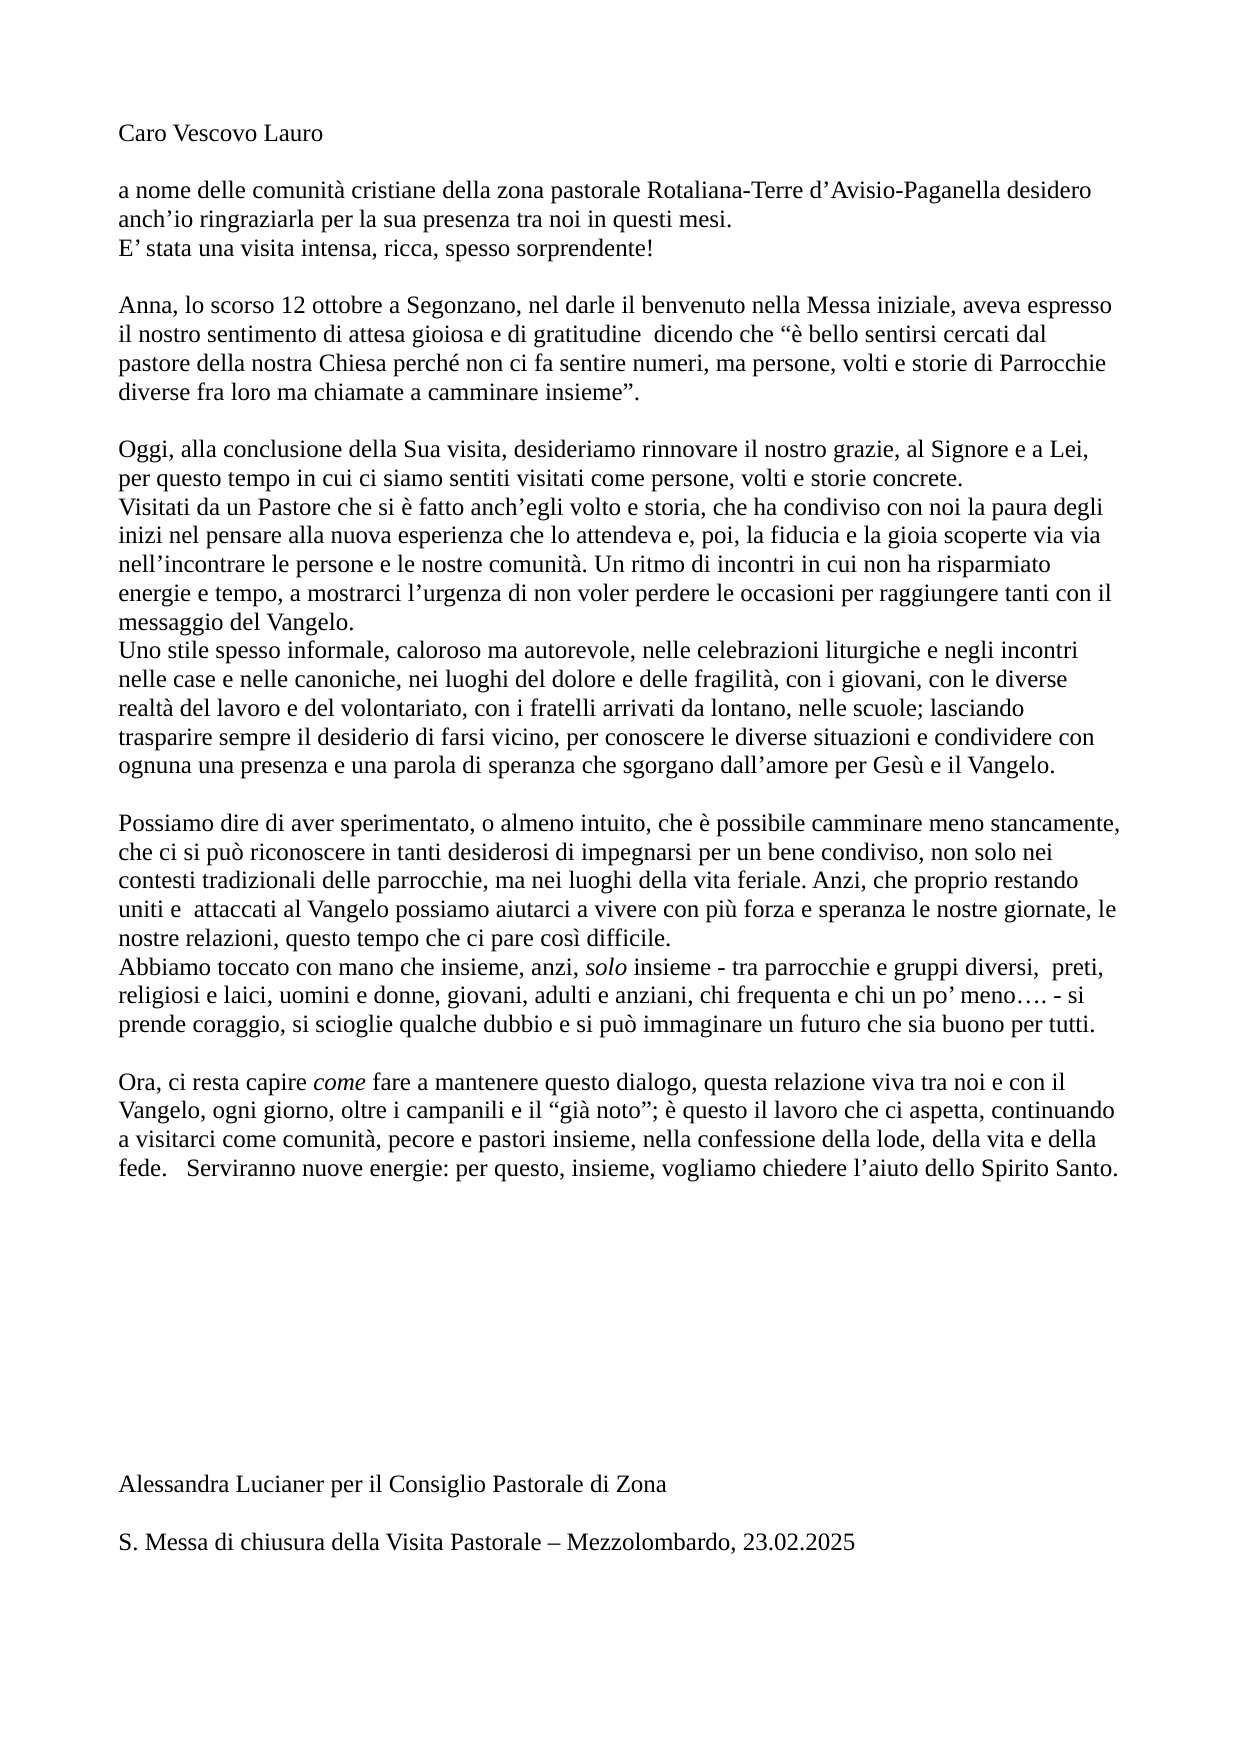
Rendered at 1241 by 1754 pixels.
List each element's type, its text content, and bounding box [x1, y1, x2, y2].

text E’ stata una visita intensa, ricca, spesso sorprendente! [118, 233, 1122, 262]
text S. Messa di chiusura della Visita Pastorale – Mezzolombardo, 23.02.2025 [118, 1527, 1122, 1556]
text Caro Vescovo Lauro [118, 118, 1122, 147]
text Visitati da un Pastore che si è fatto anch’egli volto e storia, che ha condiviso con noi la paura degli inizi nel pensare alla nuova esperienza che lo attendeva e, poi, la fiducia e la gioia scoperte via via nell’incontrare le persone e le nostre comunità. Un ritmo di incontri in cui non ha risparmiato energie e tempo, a mostrarci l’urgenza di non voler perdere le occasioni per raggiungere tanti con il messaggio del Vangelo. [118, 492, 1122, 636]
text Possiamo dire di aver sperimentato, o almeno intuito, che è possibile camminare meno stancamente, che ci si può riconoscere in tanti desiderosi di impegnarsi per un bene condiviso, non solo nei contesti tradizionali delle parrocchie, ma nei luoghi della vita feriale. Anzi, che proprio restando uniti e attaccati al Vangelo possiamo aiutarci a vivere con più forza e speranza le nostre giornate, le nostre relazioni, questo tempo che ci pare così difficile. [118, 808, 1122, 952]
text Ora, ci resta capire come fare a mantenere questo dialogo, questa relazione viva tra noi e con il Vangelo, ogni giorno, oltre i campanili e il “già noto”; è questo il lavoro che ci aspetta, continuando a visitarci come comunità, pecore e pastori insieme, nella confessione della lode, della vita e della fede. Serviranno nuove energie: per questo, insieme, vogliamo chiedere l’aiuto dello Spirito Santo. [118, 1067, 1122, 1182]
text Oggi, alla conclusione della Sua visita, desideriamo rinnovare il nostro grazie, al Signore e a Lei, per questo tempo in cui ci siamo sentiti visitati come persone, volti e storie concrete. [118, 434, 1122, 492]
text Alessandra Lucianer per il Consiglio Pastorale di Zona [118, 1469, 1122, 1498]
text Anna, lo scorso 12 ottobre a Segonzano, nel darle il benvenuto nella Messa iniziale, aveva espresso il nostro sentimento di attesa gioiosa e di gratitudine dicendo che “è bello sentirsi cercati dal pastore della nostra Chiesa perché non ci fa sentire numeri, ma persone, volti e storie di Parrocchie diverse fra loro ma chiamate a camminare insieme”. [118, 291, 1122, 406]
text Uno stile spesso informale, caloroso ma autorevole, nelle celebrazioni liturgiche e negli incontri nelle case e nelle canoniche, nei luoghi del dolore e delle fragilità, con i giovani, con le diverse realtà del lavoro e del volontariato, con i fratelli arrivati da lontano, nelle scuole; lasciando trasparire sempre il desiderio di farsi vicino, per conoscere le diverse situazioni e condividere con ognuna una presenza e una parola di speranza che sgorgano dall’amore per Gesù e il Vangelo. [118, 636, 1122, 779]
text Abbiamo toccato con mano che insieme, anzi, solo insieme - tra parrocchie e gruppi diversi, preti, religiosi e laici, uomini e donne, giovani, adulti e anziani, chi frequenta e chi un po’ meno…. - si prende coraggio, si scioglie qualche dubbio e si può immaginare un futuro che sia buono per tutti. [118, 952, 1122, 1038]
text a nome delle comunità cristiane della zona pastorale Rotaliana-Terre d’Avisio-Paganella desidero anch’io ringraziarla per la sua presenza tra noi in questi mesi. [118, 176, 1122, 233]
